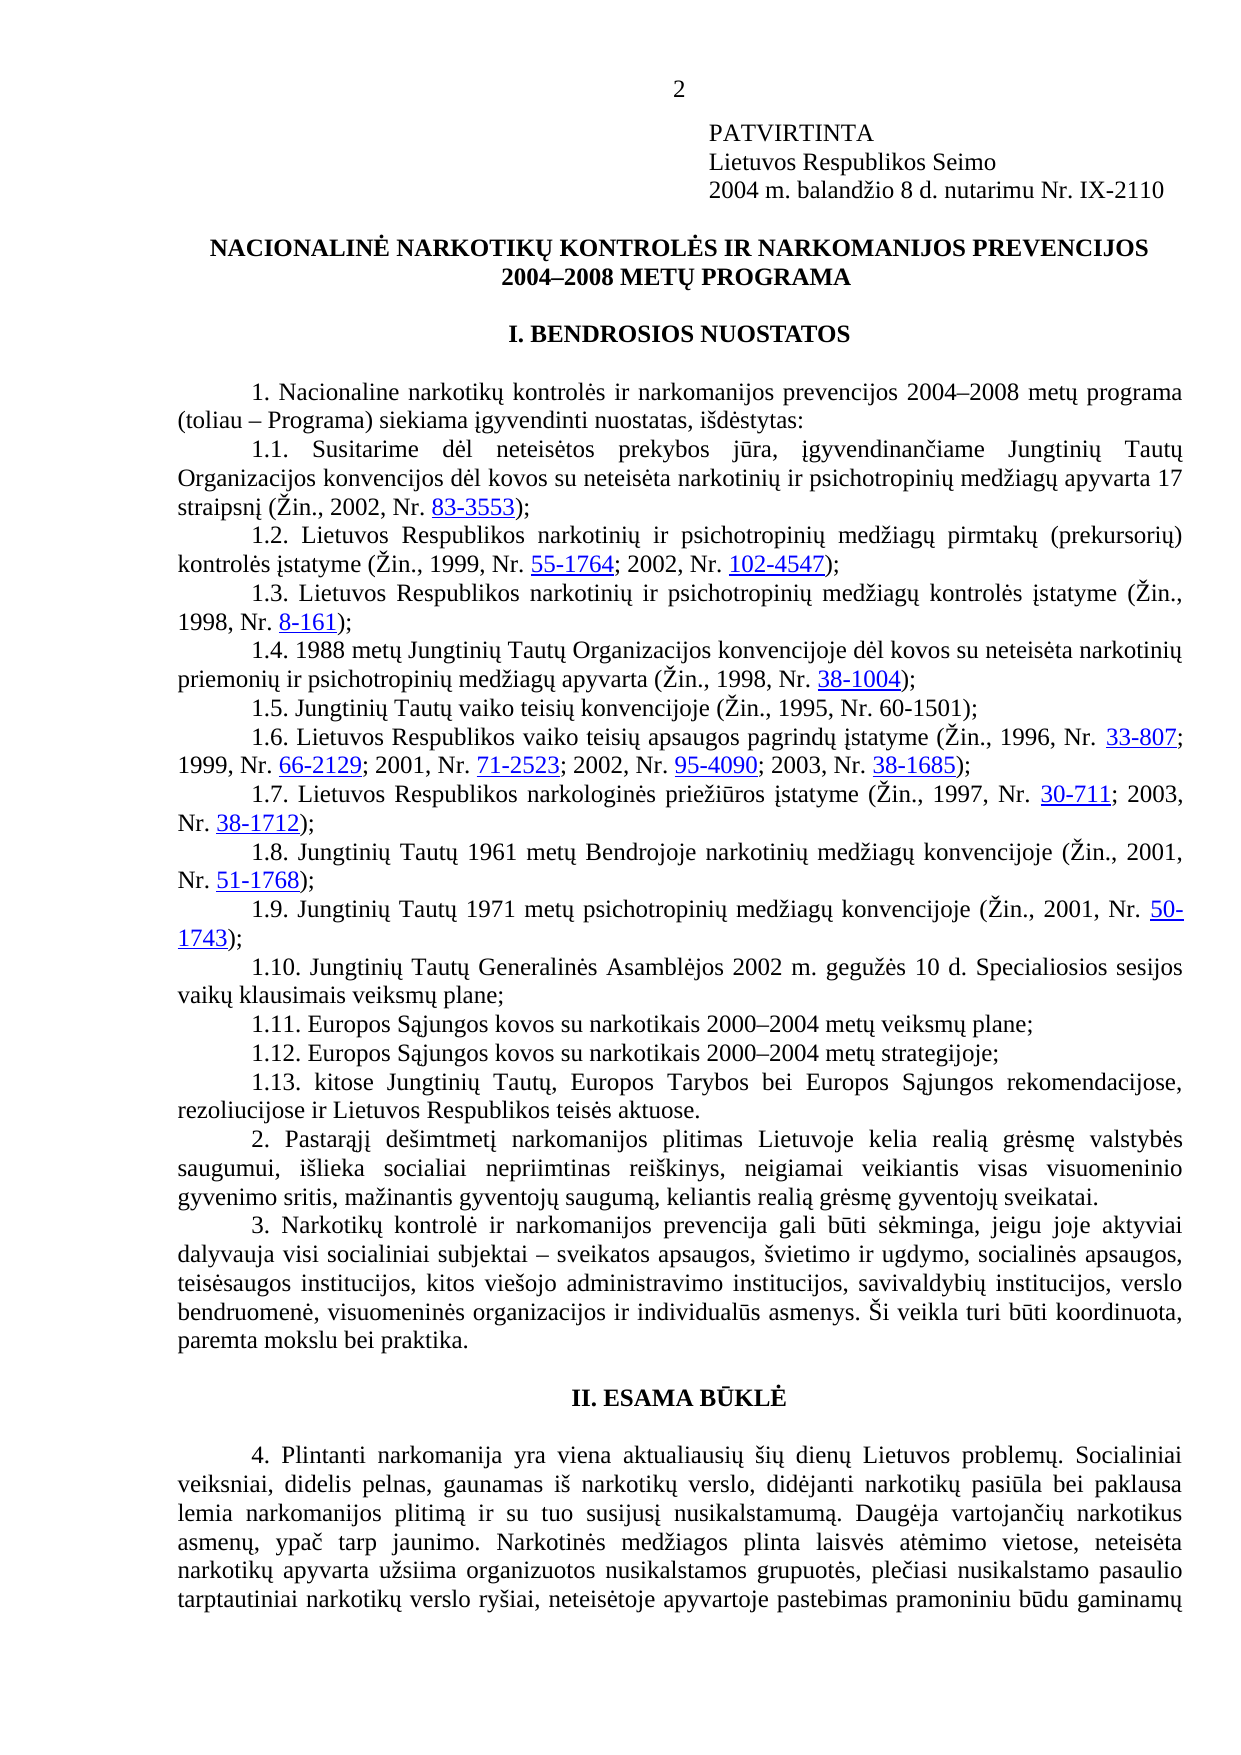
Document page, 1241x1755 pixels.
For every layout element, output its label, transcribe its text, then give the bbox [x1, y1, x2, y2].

text 4. Plintanti narkomanija yra viena aktualiausių šių dienų Lietuvos problemų. Socialiniai veiksniai, didelis pelnas, gaunamas iš narkotikų verslo, didėjanti narkotikų pasiūla bei paklausa lemia narkomanijos plitimą ir su tuo susijusį nusikalstamumą. Daugėja vartojančių narkotikus asmenų, ypač tarp jaunimo. Narkotinės medžiagos plinta laisvės atėmimo vietose, neteisėta narkotikų apyvarta užsiima organizuotos nusikalstamos grupuotės, plečiasi nusikalstamo pasaulio tarptautiniai narkotikų verslo ryšiai, neteisėtoje apyvartoje pastebimas pramoniniu būdu gaminamų [177, 1441, 1183, 1613]
text PATVIRTINTA [177, 118, 1181, 147]
text 1.4. 1988 metų Jungtinių Tautų Organizacijos konvencijoje dėl kovos su neteisėta narkotinių priemonių ir psichotropinių medžiagų apyvarta (Žin., 1998, Nr. 38-1004); [177, 636, 1183, 693]
text 1.10. Jungtinių Tautų Generalinės Asamblėjos 2002 m. gegužės 10 d. Specialiosios sesijos vaikų klausimais veiksmų plane; [177, 952, 1183, 1009]
text 1. Nacionaline narkotikų kontrolės ir narkomanijos prevencijos 2004–2008 metų programa (toliau – Programa) siekiama įgyvendinti nuostatas, išdėstytas: [177, 377, 1183, 434]
text 1.5. Jungtinių Tautų vaiko teisių konvencijoje (Žin., 1995, Nr. 60-1501); [177, 693, 1183, 722]
text II. ESAMA BŪKLĖ [177, 1383, 1181, 1412]
text 1.11. Europos Sąjungos kovos su narkotikais 2000–2004 metų veiksmų plane; [177, 1009, 1183, 1038]
text 2004 m. balandžio 8 d. nutarimu Nr. IX-2110 [177, 176, 1181, 204]
text 1.12. Europos Sąjungos kovos su narkotikais 2000–2004 metų strategijoje; [177, 1038, 1183, 1067]
text 3. Narkotikų kontrolė ir narkomanijos prevencija gali būti sėkminga, jeigu joje aktyviai dalyvauja visi socialiniai subjektai – sveikatos apsaugos, švietimo ir ugdymo, socialinės apsaugos, teisėsaugos institucijos, kitos viešojo administravimo institucijos, savivaldybių institucijos, verslo bendruomenė, visuomeninės organizacijos ir individualūs asmenys. Ši veikla turi būti koordinuota, paremta mokslu bei praktika. [177, 1211, 1183, 1354]
text 1.7. Lietuvos Respublikos narkologinės priežiūros įstatyme (Žin., 1997, Nr. 30-711; 2003, Nr. 38-1712); [177, 779, 1183, 837]
text 1.9. Jungtinių Tautų 1971 metų psichotropinių medžiagų konvencijoje (Žin., 2001, Nr. 50-1743); [177, 894, 1183, 952]
text 1.2. Lietuvos Respublikos narkotinių ir psichotropinių medžiagų pirmtakų (prekursorių) kontrolės įstatyme (Žin., 1999, Nr. 55-1764; 2002, Nr. 102-4547); [177, 521, 1183, 578]
text Lietuvos Respublikos Seimo [177, 147, 1181, 176]
text 1.8. Jungtinių Tautų 1961 metų Bendrojoje narkotinių medžiagų konvencijoje (Žin., 2001, Nr. 51-1768); [177, 837, 1183, 894]
text 2. Pastarąjį dešimtmetį narkomanijos plitimas Lietuvoje kelia realią grėsmę valstybės saugumui, išlieka socialiai nepriimtinas reiškinys, neigiamai veikiantis visas visuomeninio gyvenimo sritis, mažinantis gyventojų saugumą, keliantis realią grėsmę gyventojų sveikatai. [177, 1124, 1183, 1211]
text I. BENDROSIOS NUOSTATOS [177, 319, 1181, 348]
text 1.6. Lietuvos Respublikos vaiko teisių apsaugos pagrindų įstatyme (Žin., 1996, Nr. 33-807; 1999, Nr. 66-2129; 2001, Nr. 71-2523; 2002, Nr. 95-4090; 2003, Nr. 38-1685); [177, 722, 1183, 779]
text NACIONALINĖ NARKOTIKŲ KONTROLĖS IR NARKOMANIJOS PREVENCIJOS 2004–2008 METŲ PROGRAMA [177, 233, 1181, 291]
text 1.13. kitose Jungtinių Tautų, Europos Tarybos bei Europos Sąjungos rekomendacijose, rezoliucijose ir Lietuvos Respublikos teisės aktuose. [177, 1067, 1183, 1124]
text 1.1. Susitarime dėl neteisėtos prekybos jūra, įgyvendinančiame Jungtinių Tautų Organizacijos konvencijos dėl kovos su neteisėta narkotinių ir psichotropinių medžiagų apyvarta 17 straipsnį (Žin., 2002, Nr. 83-3553); [177, 434, 1183, 521]
text 1.3. Lietuvos Respublikos narkotinių ir psichotropinių medžiagų kontrolės įstatyme (Žin., 1998, Nr. 8-161); [177, 578, 1183, 636]
